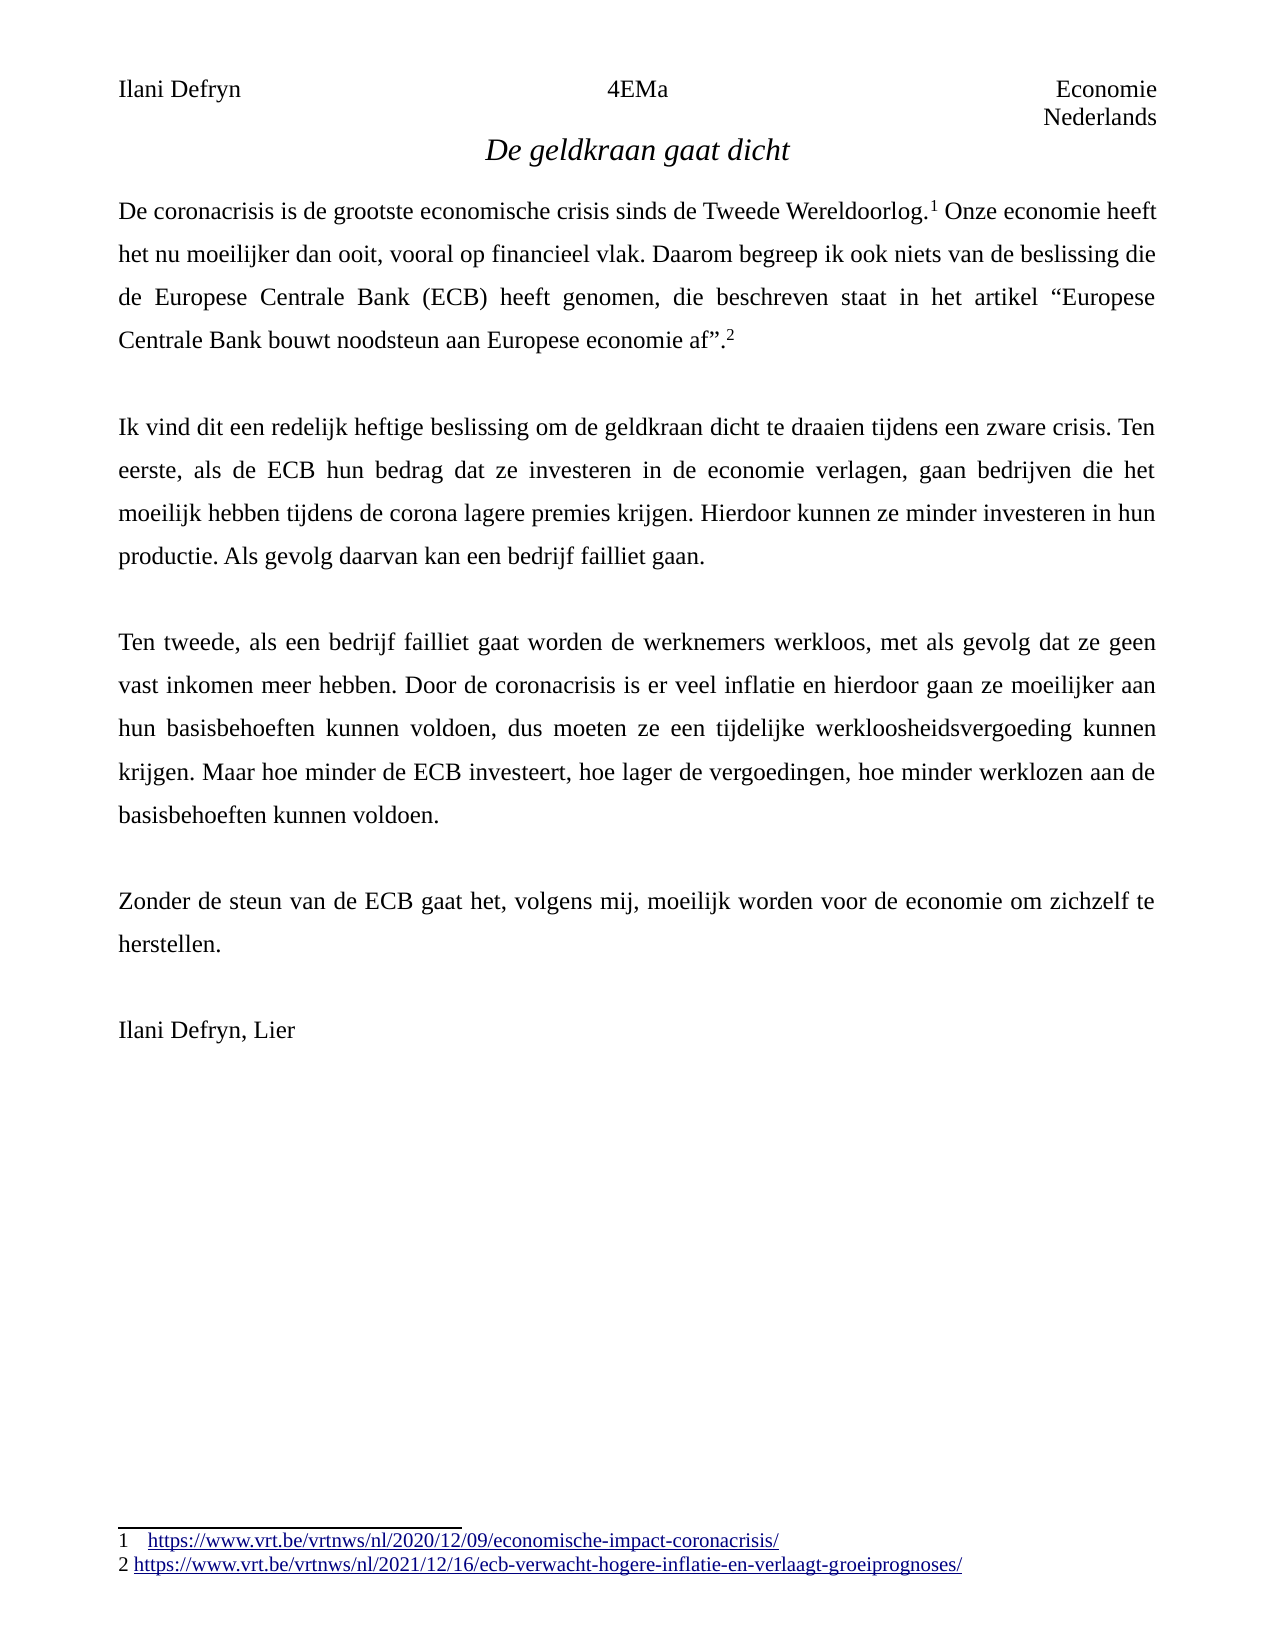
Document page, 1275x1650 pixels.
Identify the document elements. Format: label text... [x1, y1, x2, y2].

text https://www.vrt.be/vrtnws/nl/2020/12/09/economische-impact-coronacrisis/ [118, 1528, 1157, 1552]
text Zonder de steun van de ECB gaat het, volgens mij, moeilijk worden voor de economie om zichzelf te herstellen. [118, 886, 1157, 958]
text De geldkraan gaat dicht [118, 131, 1157, 167]
text Ik vind dit een redelijk heftige beslissing om de geldkraan dicht te draaien tijdens een zware crisis. Ten eerste, als de ECB hun bedrag dat ze investeren in de economie verlagen, gaan bedrijven die het moeilijk hebben tijdens de corona lagere premies krijgen. Hierdoor kunnen ze minder investeren in hun productie. Als gevolg daarvan kan een bedrijf failliet gaan. [118, 412, 1157, 570]
text Ten tweede, als een bedrijf failliet gaat worden de werknemers werkloos, met als gevolg dat ze geen vast inkomen meer hebben. Door de coronacrisis is er veel inflatie en hierdoor gaan ze moeilijker aan hun basisbehoeften kunnen voldoen, dus moeten ze een tijdelijke werkloosheidsvergoeding kunnen krijgen. Maar hoe minder de ECB investeert, hoe lager de vergoedingen, hoe minder werklozen aan de basisbehoeften kunnen voldoen. [118, 627, 1157, 828]
text De coronacrisis is de grootste economische crisis sinds de Tweede Wereldoorlog. Onze economie heeft het nu moeilijker dan ooit, vooral op financieel vlak. Daarom begreep ik ook niets van de beslissing die de Europese Centrale Bank (ECB) heeft genomen, die beschreven staat in het artikel “Europese Centrale Bank bouwt noodsteun aan Europese economie af”. [118, 196, 1157, 354]
text Ilani Defryn, Lier [118, 1015, 1157, 1044]
text https://www.vrt.be/vrtnws/nl/2021/12/16/ecb-verwacht-hogere-inflatie-en-verlaagt-groeiprognoses/ [118, 1552, 1157, 1576]
